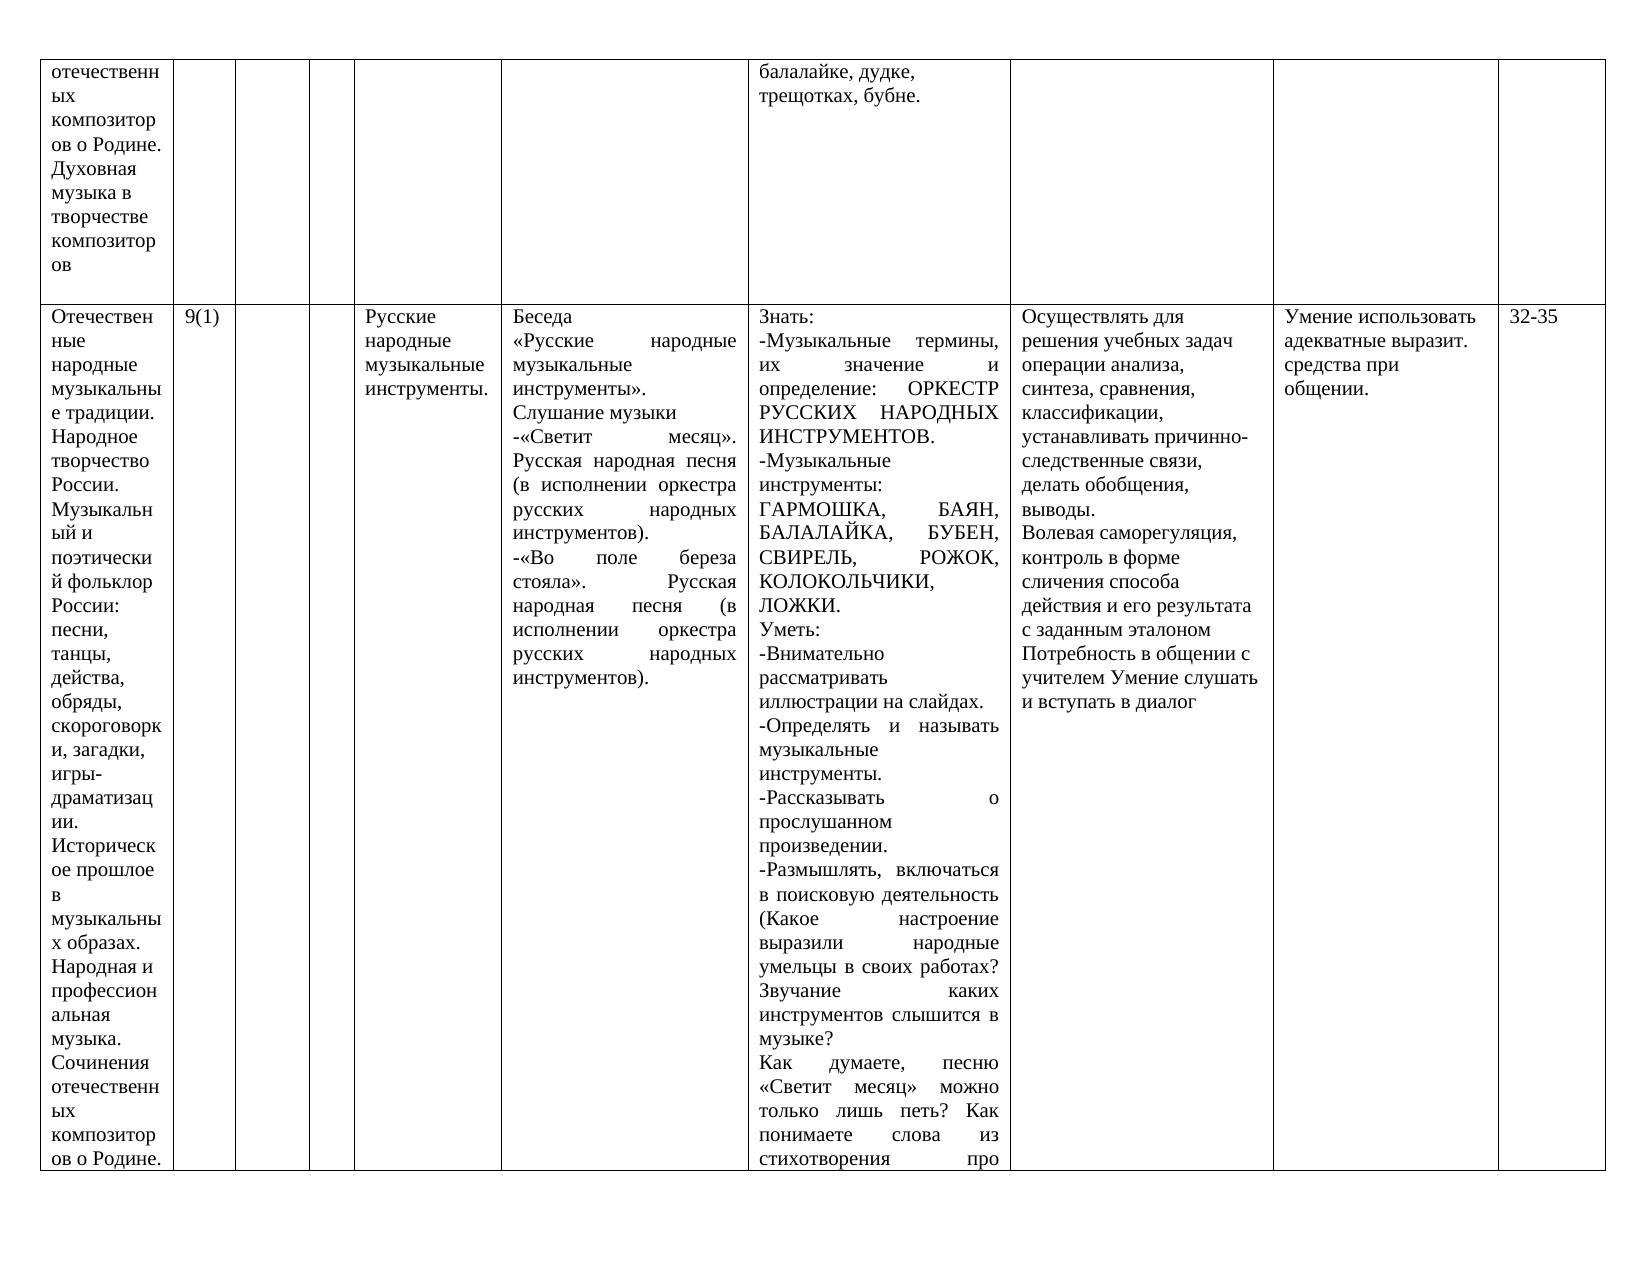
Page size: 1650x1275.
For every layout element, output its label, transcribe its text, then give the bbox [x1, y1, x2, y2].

table_cell [1011, 60, 1273, 304]
table_cell [310, 60, 354, 304]
table_cell Русские народные музыкальные инструменты. [355, 305, 501, 1170]
table_cell Беседа «Русские народные музыкальные инструменты». Слушание музыки -«Светит месяц». Русская народная песня (в исполнении оркестра русских народных инструментов). -«Во поле береза стояла». Русская народная песня (в исполнении оркестра русских народных инструментов). [502, 305, 748, 1170]
table_cell [310, 305, 354, 1170]
table_cell балалайке, дудке, трещотках, бубне. [749, 60, 1010, 304]
table_cell [502, 60, 748, 304]
table_cell отечественных композиторов о Родине. Духовная музыка в творчестве композиторов [41, 60, 173, 304]
table_cell 9(1) [174, 305, 235, 1170]
table_cell [236, 305, 309, 1170]
table_cell [1274, 60, 1498, 304]
table_cell Отечественные народные музыкальные традиции. Народное творчество России. Музыкальный и поэтический фольклор России: песни, танцы, действа, обряды, скороговорки, загадки, игры-драматизации. Историческое прошлое в музыкальных образах. Народная и профессиональная музыка. Сочинения отечественных композиторов о Родине. [41, 305, 173, 1170]
table_cell [236, 60, 309, 304]
table_cell [1499, 60, 1605, 304]
table_cell Знать: -Музыкальные термины, их значение и определение: ОРКЕСТР РУССКИХ НАРОДНЫХ ИНСТРУМЕНТОВ. -Музыкальные инструменты: ГАРМОШКА, БАЯН, БАЛАЛАЙКА, БУБЕН, СВИРЕЛЬ, РОЖОК, КОЛОКОЛЬЧИКИ, ЛОЖКИ. Уметь: -Внимательно рассматривать иллюстрации на слайдах. -Определять и называть музыкальные инструменты. -Рассказывать о прослушанном произведении. -Размышлять, включаться в поисковую деятельность (Какое настроение выразили народные умельцы в своих работах? Звучание каких инструментов слышится в музыке? Как думаете, песню «Светит месяц» можно только лишь петь? Как понимаете слова из стихотворения про [749, 305, 1010, 1170]
table_cell Осуществлять для решения учебных задач операции анализа, синтеза, сравнения, классификации, устанавливать причинно-следственные связи, делать обобщения, выводы. Волевая саморегуляция, контроль в форме сличения способа действия и его результата с заданным эталоном Потребность в общении с учителем Умение слушать и вступать в диалог [1011, 305, 1273, 1170]
table_cell [355, 60, 501, 304]
table_cell 32-35 [1499, 305, 1605, 1170]
table_cell Умение использовать адекватные выразит. средства при общении. [1274, 305, 1498, 1170]
table_cell [174, 60, 235, 304]
